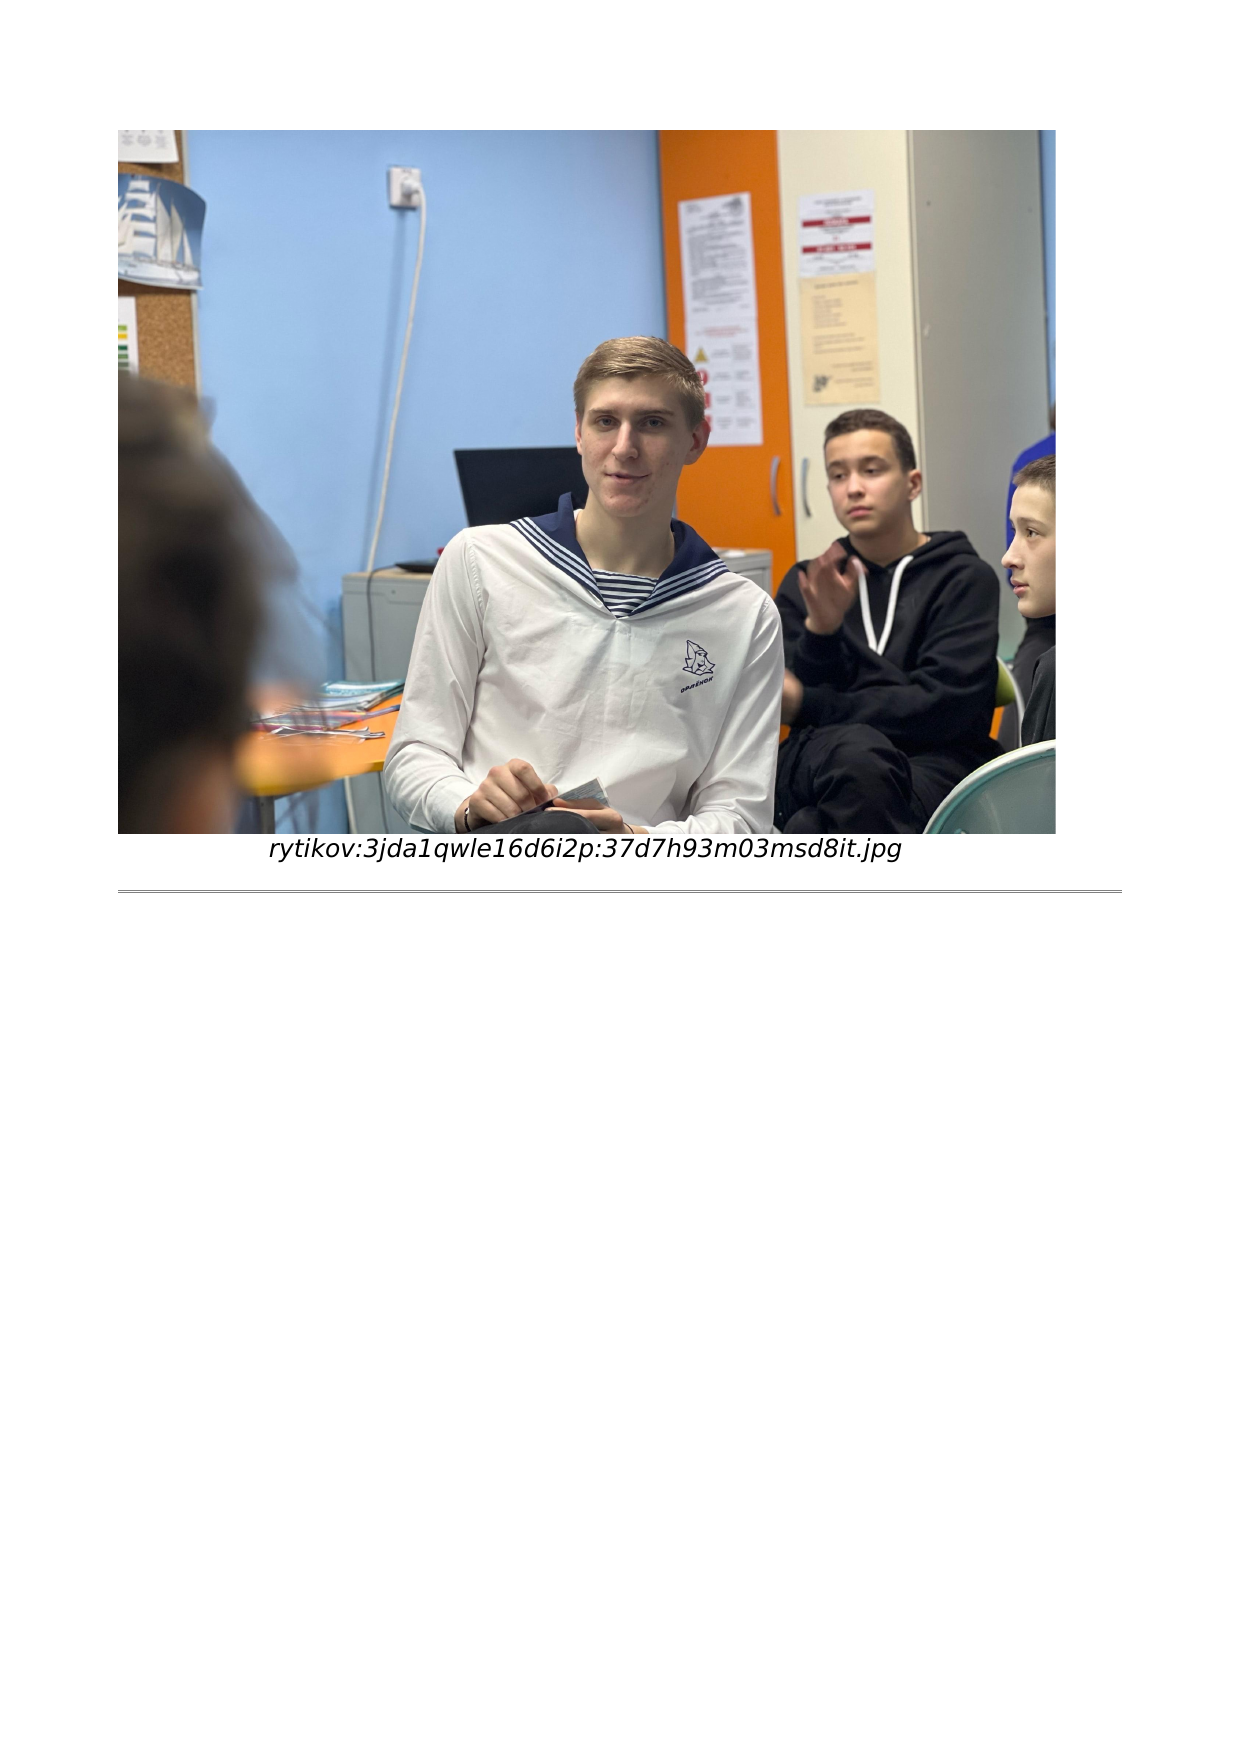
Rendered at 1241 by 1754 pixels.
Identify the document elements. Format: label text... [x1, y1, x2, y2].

text rytikov:3jda1qwle16d6i2p:37d7h93m03msd8it.jpg [118, 834, 1056, 863]
picture [118, 130, 1056, 834]
